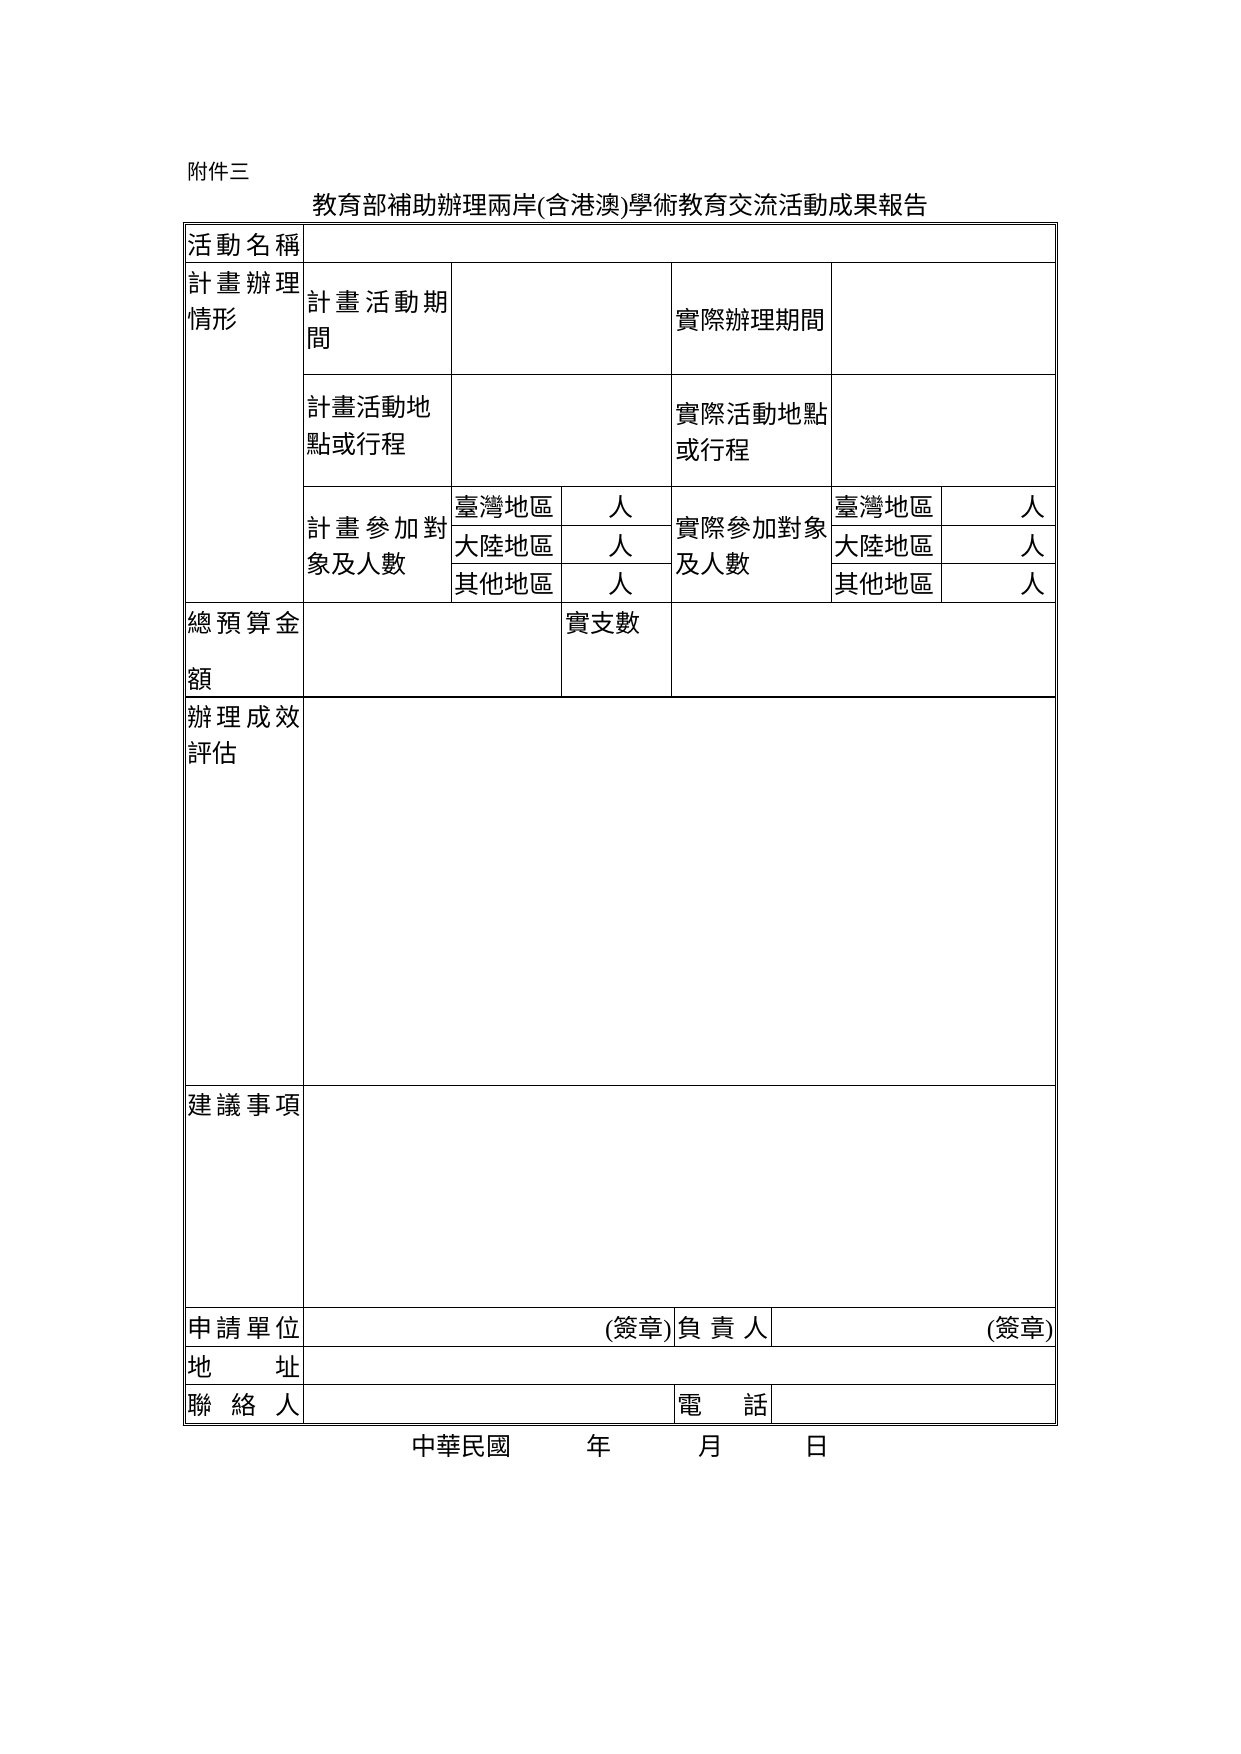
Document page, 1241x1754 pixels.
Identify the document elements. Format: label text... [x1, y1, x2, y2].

table_cell [304, 1347, 1055, 1384]
table_cell 人 [942, 564, 1055, 602]
table_cell 其他地區 [452, 564, 561, 602]
table_cell 臺灣地區 [452, 487, 561, 524]
table_cell 實際活動地點或行程 [672, 375, 831, 486]
table_cell 實支數 [562, 603, 671, 696]
table_cell 計畫辦理 情形 [186, 263, 303, 602]
table_cell 計畫活動地點或行程 [304, 375, 451, 486]
table_cell [772, 1385, 1055, 1423]
table_cell 大陸地區 [832, 526, 941, 563]
table_cell 人 [562, 526, 671, 563]
table_cell (簽章) [772, 1308, 1055, 1346]
table_cell [452, 375, 671, 486]
table_cell 計畫參加對象及人數 [304, 487, 451, 602]
table_cell 人 [942, 487, 1055, 524]
table_cell 人 [562, 487, 671, 524]
table_cell [832, 263, 1055, 374]
table_cell 人 [562, 564, 671, 602]
table_cell [452, 263, 671, 374]
table_cell [832, 375, 1055, 486]
table_cell 地址 [186, 1347, 303, 1384]
table_cell [304, 1086, 1055, 1307]
table_cell 電話 [675, 1385, 771, 1423]
table_cell 其他地區 [832, 564, 941, 602]
table_cell (簽章) [304, 1308, 674, 1346]
table_cell 實際參加對象及人數 [672, 487, 831, 602]
table_cell 總預算金額 [186, 603, 303, 696]
table_header [304, 225, 1055, 262]
table_cell 計畫活動期間 [304, 263, 451, 374]
table_header 活動名稱 [186, 225, 303, 262]
table_cell 大陸地區 [452, 526, 561, 563]
table_cell [672, 603, 1055, 696]
table_cell [304, 603, 561, 696]
table_cell 負責人 [675, 1308, 771, 1346]
text 教育部補助辦理兩岸(含港澳)學術教育交流活動成果報告 [187, 185, 1053, 222]
table_cell 辦理成效 評估 [186, 698, 303, 1084]
table_cell 建議事項 [186, 1086, 303, 1307]
table_cell 實際辦理期間 [672, 263, 831, 374]
text 中華民國 年 月 日 [187, 1426, 1053, 1463]
table_cell [304, 698, 1055, 1084]
table_cell [304, 1385, 674, 1423]
table_cell 申請單位 [186, 1308, 303, 1346]
table_cell 臺灣地區 [832, 487, 941, 524]
text 附件三 [187, 155, 1053, 185]
table_cell 聯絡人 [186, 1385, 303, 1423]
table_cell 人 [942, 526, 1055, 563]
